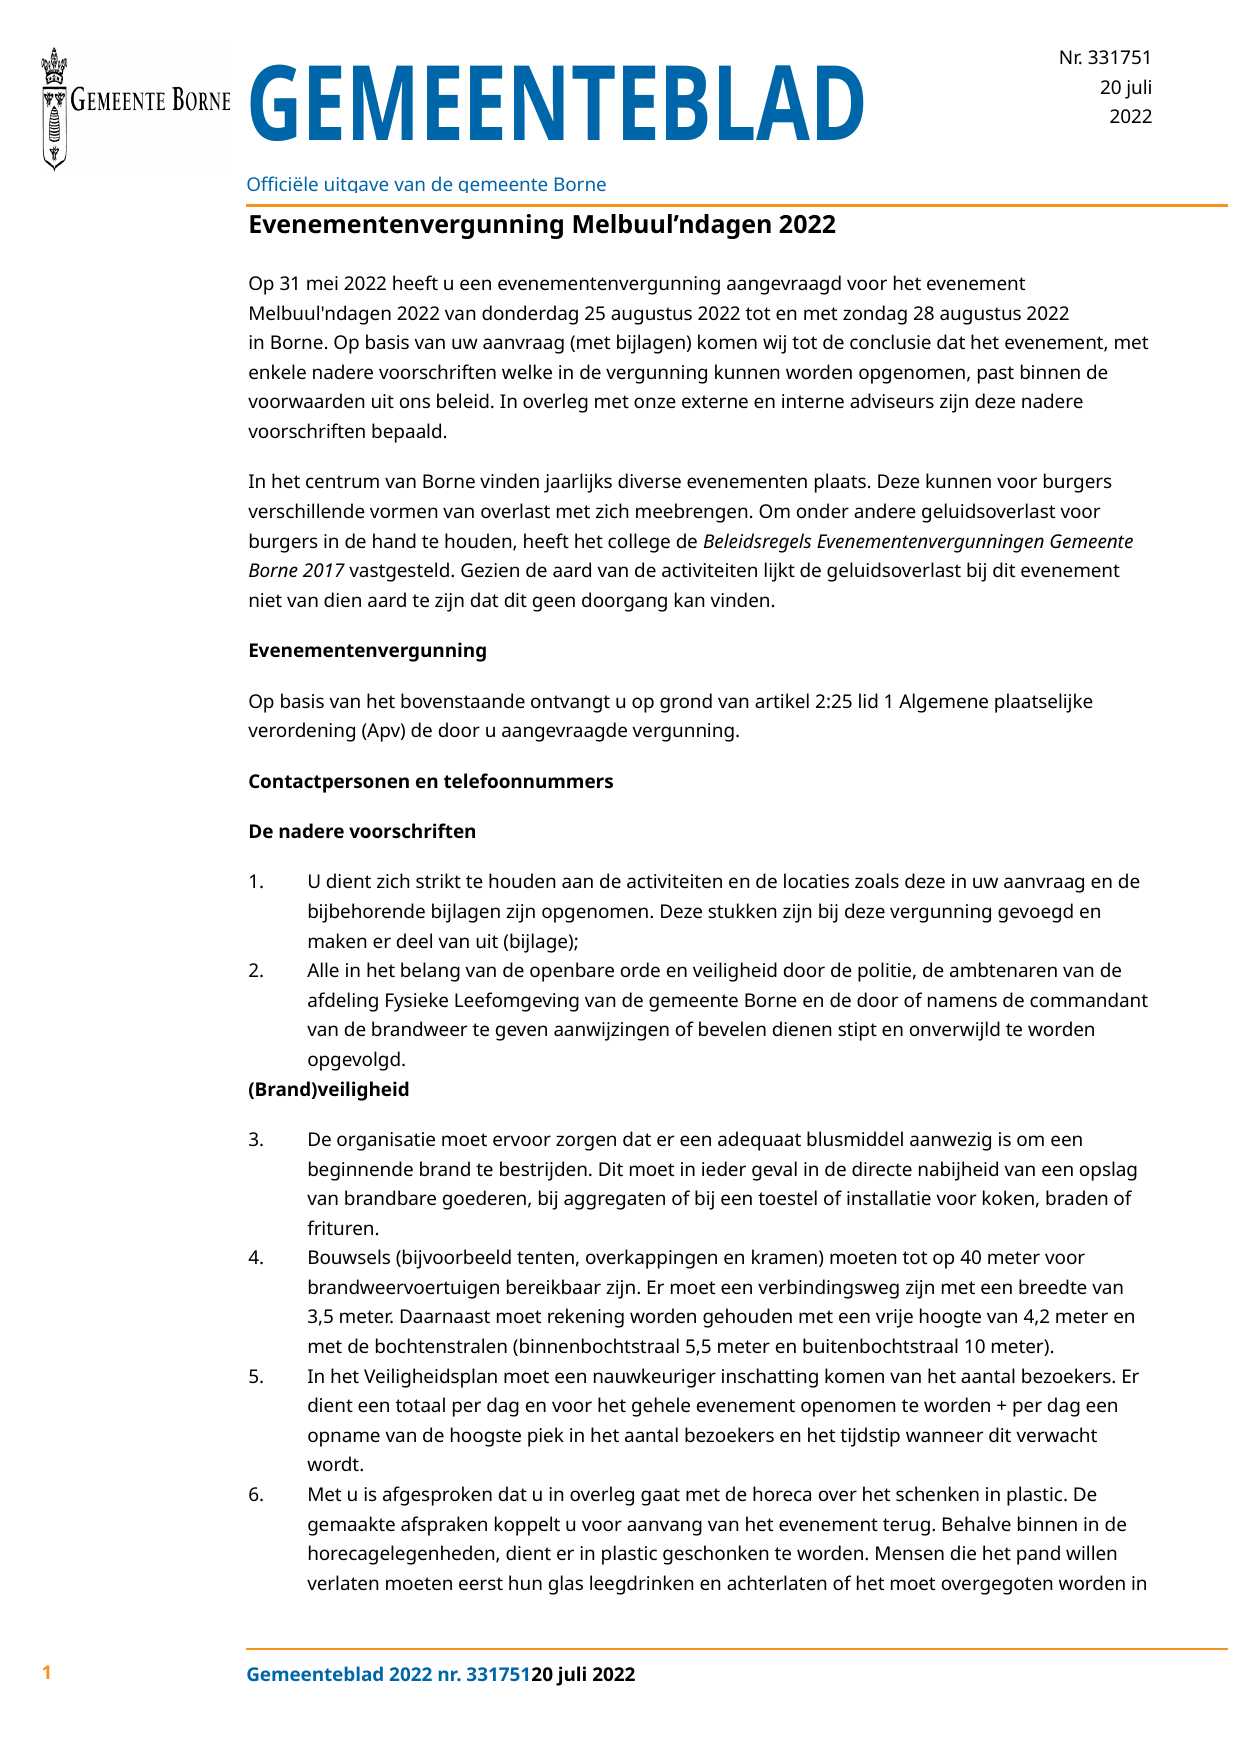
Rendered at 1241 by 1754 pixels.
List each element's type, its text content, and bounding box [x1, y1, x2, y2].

text Evenementenvergunning Melbuul’ndagen 2022 [248, 207, 1152, 241]
list Alle in het belang van de openbare orde en veiligheid door de politie, de ambtenaren van de afdeling Fysieke Leefomgeving van de gemeente Borne en de door of namens de commandant van de brandweer te geven aanwijzingen of bevelen dienen stipt en onverwijld te worden opgevolgd. [248, 957, 1152, 1072]
text Evenementenvergunning [248, 637, 1152, 663]
text Contactpersonen en telefoonnummers [248, 768, 1152, 793]
list Met u is afgesproken dat u in overleg gaat met de horeca over het schenken in plastic. De gemaakte afspraken koppelt u voor aanvang van het evenement terug. Behalve binnen in de horecagelegenheden, dient er in plastic geschonken te worden. Mensen die het pand willen verlaten moeten eerst hun glas leegdrinken en achterlaten of het moet overgegoten worden in [248, 1481, 1152, 1596]
text De nadere voorschriften [248, 818, 1152, 844]
text (Brand)veiligheid [248, 1076, 1152, 1101]
list U dient zich strikt te houden aan de activiteiten en de locaties zoals deze in uw aanvraag en de bijbehorende bijlagen zijn opgenomen. Deze stukken zijn bij deze vergunning gevoegd en maken er deel van uit (bijlage); [248, 869, 1152, 953]
text Op 31 mei 2022 heeft u een evenementenvergunning aangevraagd voor het evenement Melbuul'ndagen 2022 van donderdag 25 augustus 2022 tot en met zondag 28 augustus 2022 in Borne. Op basis van uw aanvraag (met bijlagen) komen wij tot de conclusie dat het evenement, met enkele nadere voorschriften welke in de vergunning kunnen worden opgenomen, past binnen de voorwaarden uit ons beleid. In overleg met onze externe en interne adviseurs zijn deze nadere voorschriften bepaald. [248, 270, 1152, 444]
picture [41, 47, 231, 172]
list Bouwsels (bijvoorbeeld tenten, overkappingen en kramen) moeten tot op 40 meter voor brandweervoertuigen bereikbaar zijn. Er moet een verbindingsweg zijn met een breedte van 3,5 meter. Daarnaast moet rekening worden gehouden met een vrije hoogte van 4,2 meter en met de bochtenstralen (binnenbochtstraal 5,5 meter en buitenbochtstraal 10 meter). [248, 1244, 1152, 1359]
list De organisatie moet ervoor zorgen dat er een adequaat blusmiddel aanwezig is om een beginnende brand te bestrijden. Dit moet in ieder geval in de directe nabijheid van een opslag van brandbare goederen, bij aggregaten of bij een toestel of installatie voor koken, braden of frituren. [248, 1126, 1152, 1241]
text In het centrum van Borne vinden jaarlijks diverse evenementen plaats. Deze kunnen voor burgers verschillende vormen van overlast met zich meebrengen. Om onder andere geluidsoverlast voor burgers in de hand te houden, heeft het college de Beleidsregels Evenementenvergunningen Gemeente Borne 2017 vastgesteld. Gezien de aard van de activiteiten lijkt de geluidsoverlast bij dit evenement niet van dien aard te zijn dat dit geen doorgang kan vinden. [248, 469, 1152, 613]
text Op basis van het bovenstaande ontvangt u op grond van artikel 2:25 lid 1 Algemene plaatselijke verordening (Apv) de door u aangevraagde vergunning. [248, 688, 1152, 743]
list In het Veiligheidsplan moet een nauwkeuriger inschatting komen van het aantal bezoekers. Er dient een totaal per dag en voor het gehele evenement openomen te worden + per dag een opname van de hoogste piek in het aantal bezoekers en het tijdstip wanneer dit verwacht wordt. [248, 1363, 1152, 1477]
